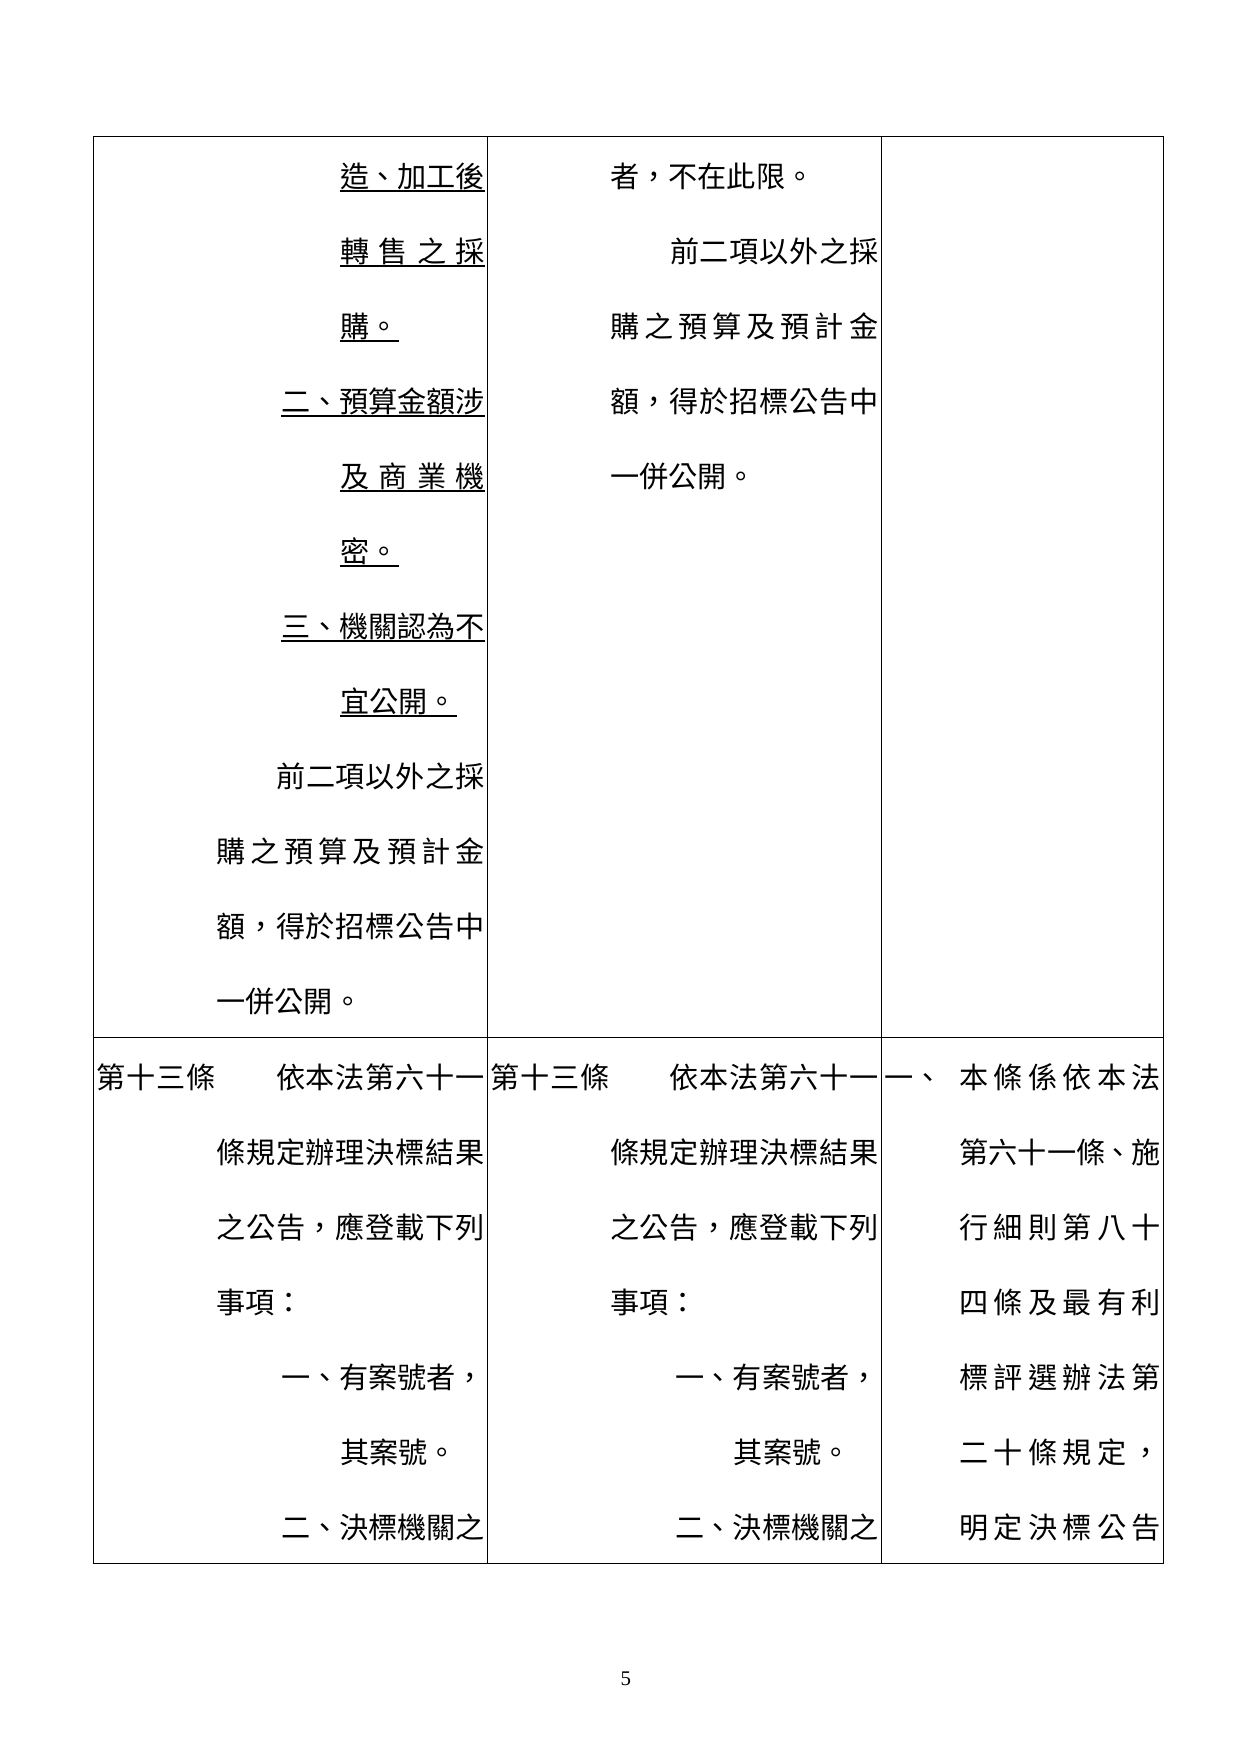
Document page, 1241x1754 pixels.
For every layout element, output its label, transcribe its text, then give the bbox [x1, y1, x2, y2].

table_cell 造、加工後轉售之採購。 二、預算金額涉及商業機密。 三、機關認為不宜公開。 前二項以外之採購之預算及預計金額，得於招標公告中一併公開。 [94, 137, 487, 1037]
table_cell 者，不在此限。 前二項以外之採購之預算及預計金額，得於招標公告中一併公開。 [488, 137, 881, 1037]
table_cell [882, 137, 1163, 1037]
table_cell 第十三條 依本法第六十一條規定辦理決標結果之公告，應登載下列事項： 一、有案號者，其案號。 二、決標機關之 [94, 1038, 487, 1563]
table_cell 本條係依本法第六十一條、施行細則第八十四條及最有利標評選辦法第二十條規定，明定決標公告 [882, 1038, 1163, 1563]
table_cell 第十三條 依本法第六十一條規定辦理決標結果之公告，應登載下列事項： 一、有案號者，其案號。 二、決標機關之 [488, 1038, 881, 1563]
